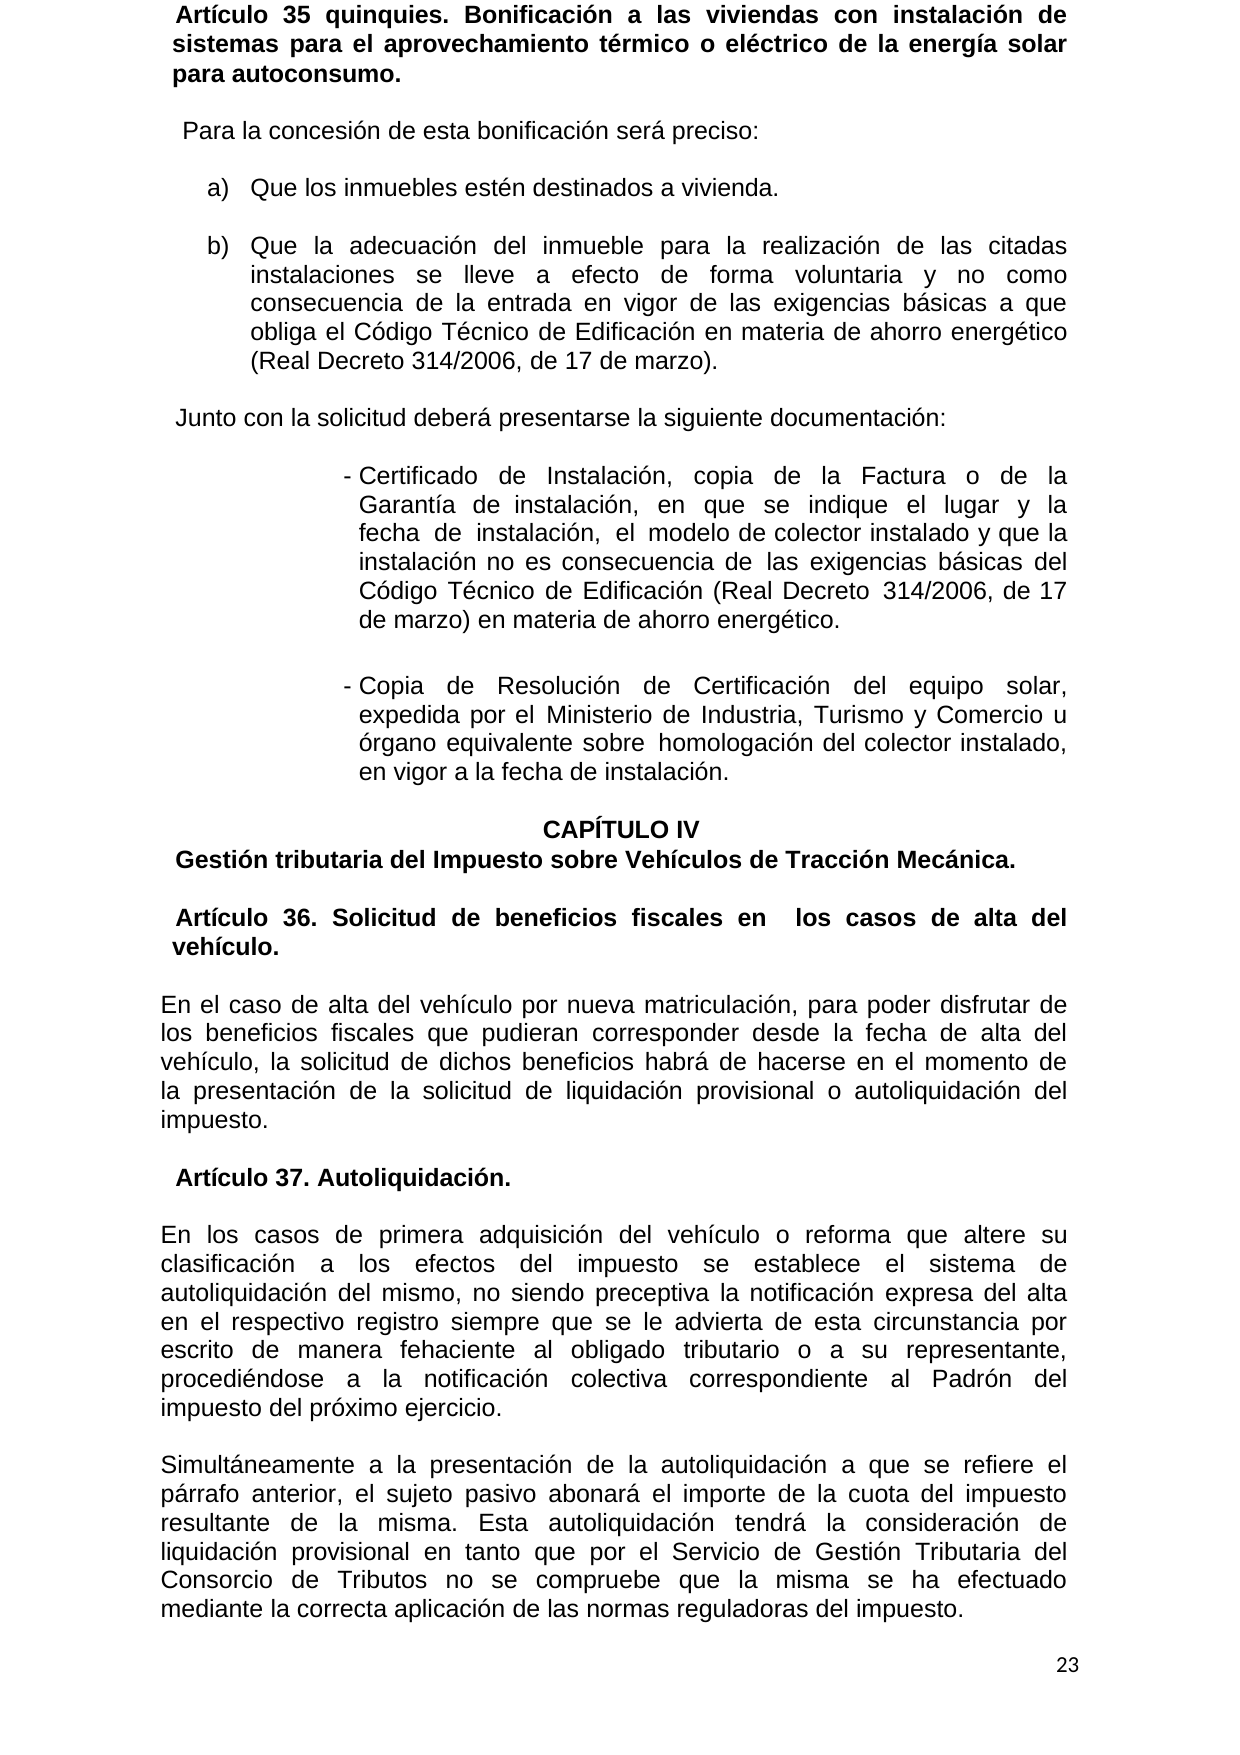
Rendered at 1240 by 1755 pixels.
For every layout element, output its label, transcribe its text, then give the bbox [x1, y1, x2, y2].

text Junto con la solicitud deberá presentarse la siguiente documentación: [175, 403, 1079, 432]
list Certificado de Instalación, copia de la Factura o de la Garantía de instalación, en que se indique el lugar y la fecha de instalación, el modelo de colector instalado y que la instalación no es consecuencia de las exigencias básicas del Código Técnico de Edificación (Real Decreto 314/2006, de 17 de marzo) en materia de ahorro energético. [343, 461, 1067, 633]
text Artículo 36. Solicitud de beneficios fiscales en los casos de alta del vehículo. [172, 903, 1067, 961]
list Que los inmuebles estén destinados a vivienda. [207, 173, 1079, 202]
text En los casos de primera adquisición del vehículo o reforma que altere su clasificación a los efectos del impuesto se establece el sistema de autoliquidación del mismo, no siendo preceptiva la notificación expresa del alta en el respectivo registro siempre que se le advierta de esta circunstancia por escrito de manera fehaciente al obligado tributario o a su representante, procediéndose a la notificación colectiva correspondiente al Padrón del impuesto del próximo ejercicio. [160, 1220, 1067, 1422]
subtitle Artículo 37. Autoliquidación. [175, 1163, 1079, 1192]
list Que la adecuación del inmueble para la realización de las citadas instalaciones se lleve a efecto de forma voluntaria y no como consecuencia de la entrada en vigor de las exigencias básicas a que obliga el Código Técnico de Edificación en materia de ahorro energético (Real Decreto 314/2006, de 17 de marzo). [207, 231, 1067, 375]
text Gestión tributaria del Impuesto sobre Vehículos de Tracción Mecánica. [175, 845, 1079, 873]
list Copia de Resolución de Certificación del equipo solar, expedida por el Ministerio de Industria, Turismo y Comercio u órgano equivalente sobre homologación del colector instalado, en vigor a la fecha de instalación. [343, 671, 1067, 786]
text En el caso de alta del vehículo por nueva matriculación, para poder disfrutar de los beneficios fiscales que pudieran corresponder desde la fecha de alta del vehículo, la solicitud de dichos beneficios habrá de hacerse en el momento de la presentación de la solicitud de liquidación provisional o autoliquidación del impuesto. [160, 990, 1067, 1133]
text Para la concesión de esta bonificación será preciso: [182, 116, 1079, 145]
subtitle CAPÍTULO IV [449, 815, 793, 844]
subtitle Artículo 35 quinquies. Bonificación a las viviendas con instalación de sistemas para el aprovechamiento térmico o eléctrico de la energía solar para autoconsumo. [172, 0, 1067, 87]
text Simultáneamente a la presentación de la autoliquidación a que se refiere el párrafo anterior, el sujeto pasivo abonará el importe de la cuota del impuesto resultante de la misma. Esta autoliquidación tendrá la consideración de liquidación provisional en tanto que por el Servicio de Gestión Tributaria del Consorcio de Tributos no se compruebe que la misma se ha efectuado mediante la correcta aplicación de las normas reguladoras del impuesto. [160, 1450, 1067, 1623]
